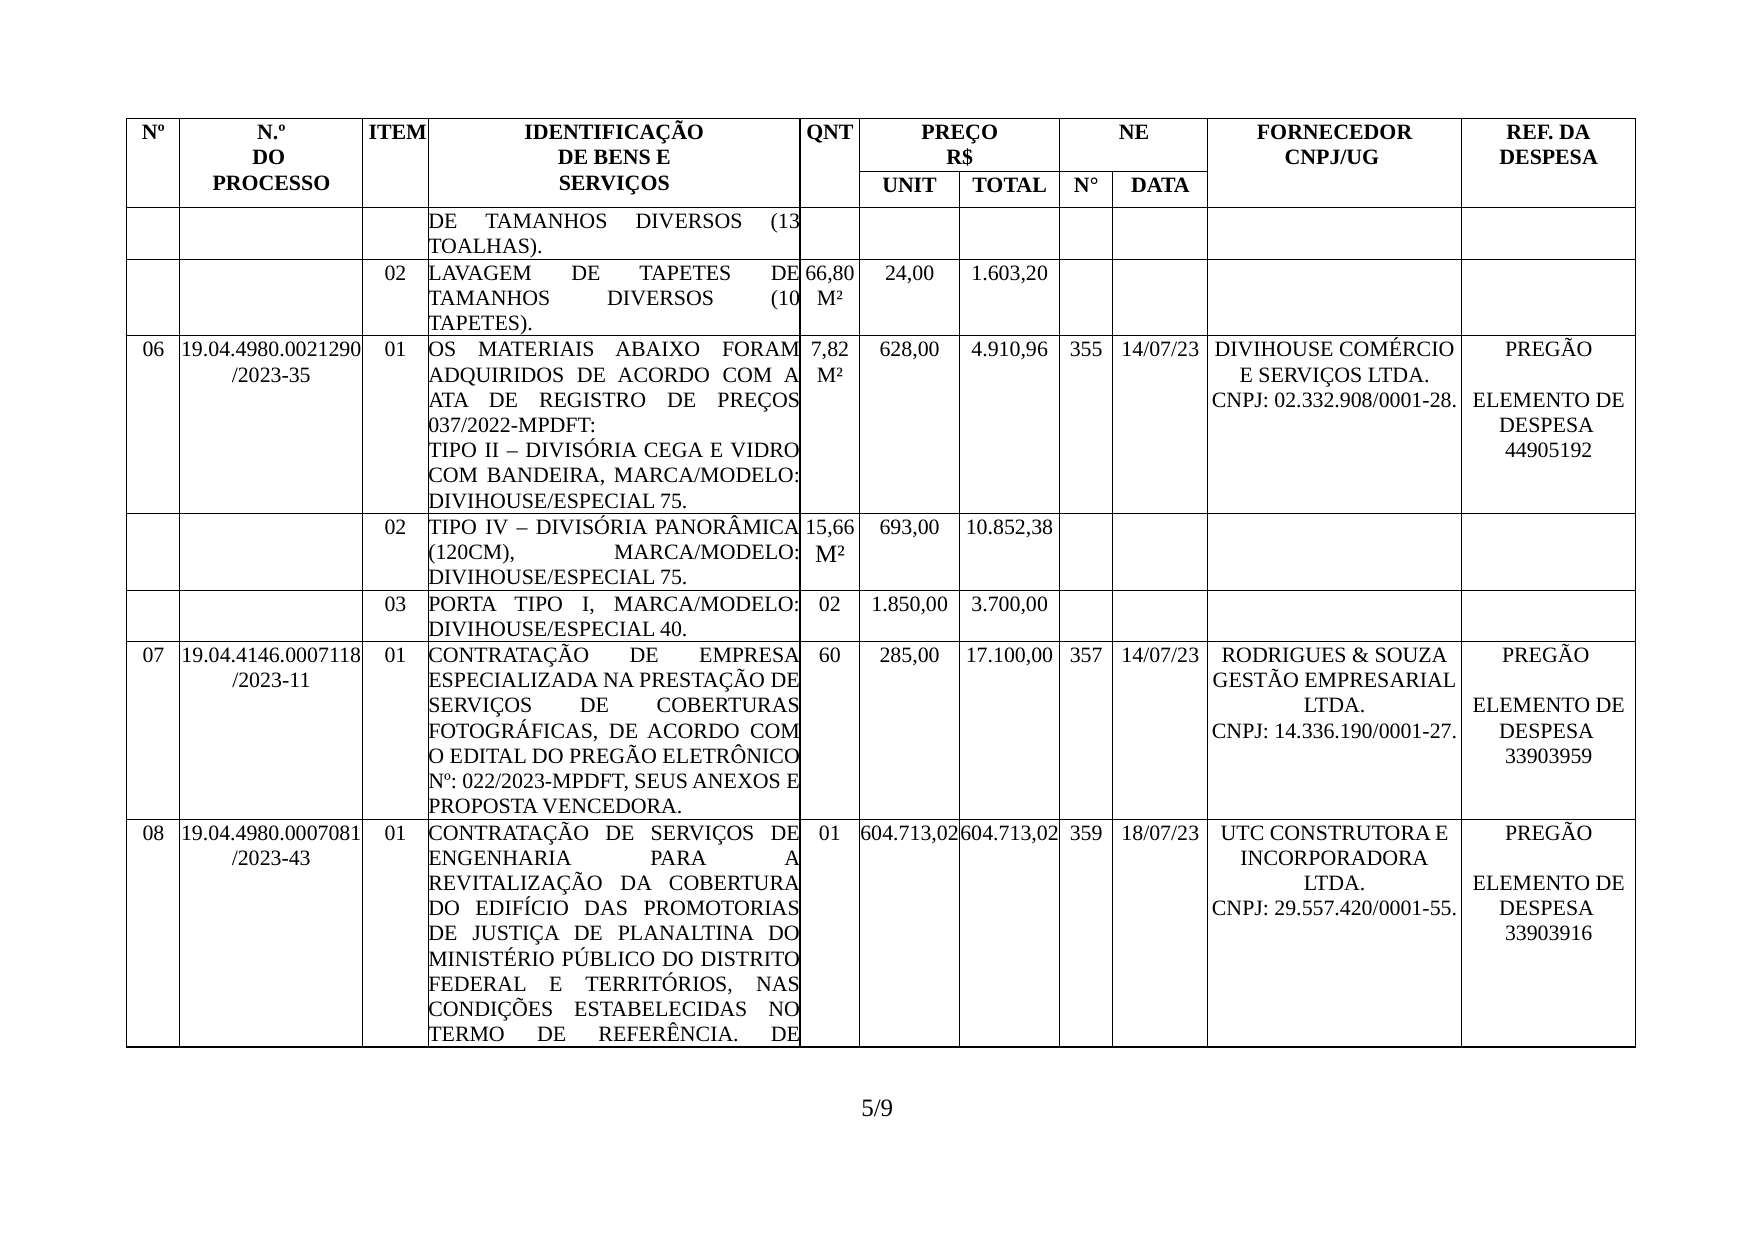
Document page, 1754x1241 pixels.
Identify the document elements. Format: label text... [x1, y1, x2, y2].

table_cell TIPO IV – DIVISÓRIA PANORÂMICA (120CM), MARCA/MODELO: DIVIHOUSE/ESPECIAL 75. [429, 514, 799, 589]
table_cell [1462, 591, 1635, 641]
table_cell CONTRATAÇÃO DE SERVIÇOS DE ENGENHARIA PARA A REVITALIZAÇÃO DA COBERTURA DO EDIFÍCIO DAS PROMOTORIAS DE JUSTIÇA DE PLANALTINA DO MINISTÉRIO PÚBLICO DO DISTRITO FEDERAL E TERRITÓRIOS, NAS CONDIÇÕES ESTABELECIDAS NO TERMO DE REFERÊNCIA. DE [429, 820, 799, 1046]
table_cell 14/07/23 [1113, 336, 1207, 513]
table_cell 359 [1060, 820, 1112, 1046]
table_cell 07 [127, 642, 179, 818]
table_cell OS MATERIAIS ABAIXO FORAM ADQUIRIDOS DE ACORDO COM A ATA DE REGISTRO DE PREÇOS 037/2022-MPDFT: TIPO II – DIVISÓRIA CEGA E VIDRO COM BANDEIRA, MARCA/MODELO: DIVIHOUSE/ESPECIAL 75. [429, 336, 799, 513]
table_cell [1208, 208, 1461, 259]
table_cell UTC CONSTRUTORA E INCORPORADORA LTDA. CNPJ: 29.557.420/0001-55. [1208, 820, 1461, 1046]
table_cell N° [1060, 172, 1112, 207]
table_cell 02 [801, 591, 859, 641]
table_cell [180, 260, 362, 335]
table_cell 285,00 [860, 642, 959, 818]
table_cell PREGÃO ELEMENTO DE DESPESA 44905192 [1462, 336, 1635, 513]
table_cell DATA [1113, 172, 1207, 207]
table_cell 3.700,00 [960, 591, 1059, 641]
table_cell 357 [1060, 642, 1112, 818]
table_cell [1208, 260, 1461, 335]
table_cell [860, 208, 959, 259]
table_cell [1113, 260, 1207, 335]
table_cell DIVIHOUSE COMÉRCIO E SERVIÇOS LTDA. CNPJ: 02.332.908/0001-28. [1208, 336, 1461, 513]
table_cell LAVAGEM DE TAPETES DE TAMANHOS DIVERSOS (10 TAPETES). [429, 260, 799, 335]
table_cell 604.713,02 [860, 820, 959, 1046]
table_cell 1.850,00 [860, 591, 959, 641]
table_cell 10.852,38 [960, 514, 1059, 589]
table_cell 17.100,00 [960, 642, 1059, 818]
table_header IDENTIFICAÇÃO DE BENS E SERVIÇOS [429, 119, 799, 207]
table_cell 02 [363, 260, 428, 335]
table_header QNT [801, 119, 859, 207]
table_header N.º DO PROCESSO [180, 119, 362, 207]
table_cell 01 [363, 642, 428, 818]
table_cell [127, 514, 179, 589]
table_cell 14/07/23 [1113, 642, 1207, 818]
table_cell RODRIGUES & SOUZA GESTÃO EMPRESARIAL LTDA. CNPJ: 14.336.190/0001-27. [1208, 642, 1461, 818]
table_cell 4.910,96 [960, 336, 1059, 513]
table_cell [1060, 591, 1112, 641]
table_cell [1113, 591, 1207, 641]
table_cell 02 [363, 514, 428, 589]
table_cell PREGÃO ELEMENTO DE DESPESA 33903959 [1462, 642, 1635, 818]
table_cell [1113, 208, 1207, 259]
table_cell 1.603,20 [960, 260, 1059, 335]
table_cell 01 [801, 820, 859, 1046]
table_cell [1060, 208, 1112, 259]
table_cell 7,82 M² [801, 336, 859, 513]
table_cell 19.04.4980.0007081/2023-43 [180, 820, 362, 1046]
table_cell 355 [1060, 336, 1112, 513]
table_cell TOTAL [960, 172, 1059, 207]
table_cell 19.04.4146.0007118/2023-11 [180, 642, 362, 818]
table_cell 60 [801, 642, 859, 818]
table_cell [1208, 591, 1461, 641]
table_cell CONTRATAÇÃO DE EMPRESA ESPECIALIZADA NA PRESTAÇÃO DE SERVIÇOS DE COBERTURAS FOTOGRÁFICAS, DE ACORDO COM O EDITAL DO PREGÃO ELETRÔNICO Nº: 022/2023-MPDFT, SEUS ANEXOS E PROPOSTA VENCEDORA. [429, 642, 799, 818]
table_cell [180, 208, 362, 259]
table_cell [180, 591, 362, 641]
table_cell [960, 208, 1059, 259]
table_header REF. DA DESPESA [1462, 119, 1635, 207]
table_header ITEM [363, 119, 428, 207]
table_cell PREGÃO ELEMENTO DE DESPESA 33903916 [1462, 820, 1635, 1046]
table_header NE [1060, 119, 1207, 171]
table_cell [180, 514, 362, 589]
table_cell 18/07/23 [1113, 820, 1207, 1046]
table_cell 24,00 [860, 260, 959, 335]
table_cell 08 [127, 820, 179, 1046]
table_cell [1060, 514, 1112, 589]
table_cell [127, 260, 179, 335]
table_cell 604.713,02 [960, 820, 1059, 1046]
table_cell [1462, 260, 1635, 335]
table_cell 66,80 M² [801, 260, 859, 335]
table_cell [363, 208, 428, 259]
table_cell 15,66 M² [801, 514, 859, 589]
table_cell 01 [363, 820, 428, 1046]
table_cell DE TAMANHOS DIVERSOS (13 TOALHAS). [429, 208, 799, 259]
table_cell PORTA TIPO I, MARCA/MODELO: DIVIHOUSE/ESPECIAL 40. [429, 591, 799, 641]
table_cell [1462, 514, 1635, 589]
table_cell [1208, 514, 1461, 589]
table_cell 06 [127, 336, 179, 513]
table_cell 693,00 [860, 514, 959, 589]
table_cell [1060, 260, 1112, 335]
table_cell 01 [363, 336, 428, 513]
table_header FORNECEDOR CNPJ/UG [1208, 119, 1461, 207]
table_cell [1113, 514, 1207, 589]
table_cell 03 [363, 591, 428, 641]
table_cell [127, 208, 179, 259]
table_header Nº [127, 119, 179, 207]
table_cell 19.04.4980.0021290/2023-35 [180, 336, 362, 513]
table_cell [1462, 208, 1635, 259]
table_cell UNIT [860, 172, 959, 207]
table_cell [127, 591, 179, 641]
table_cell [801, 208, 859, 259]
table_cell 628,00 [860, 336, 959, 513]
table_header PREÇO R$ [860, 119, 1059, 171]
